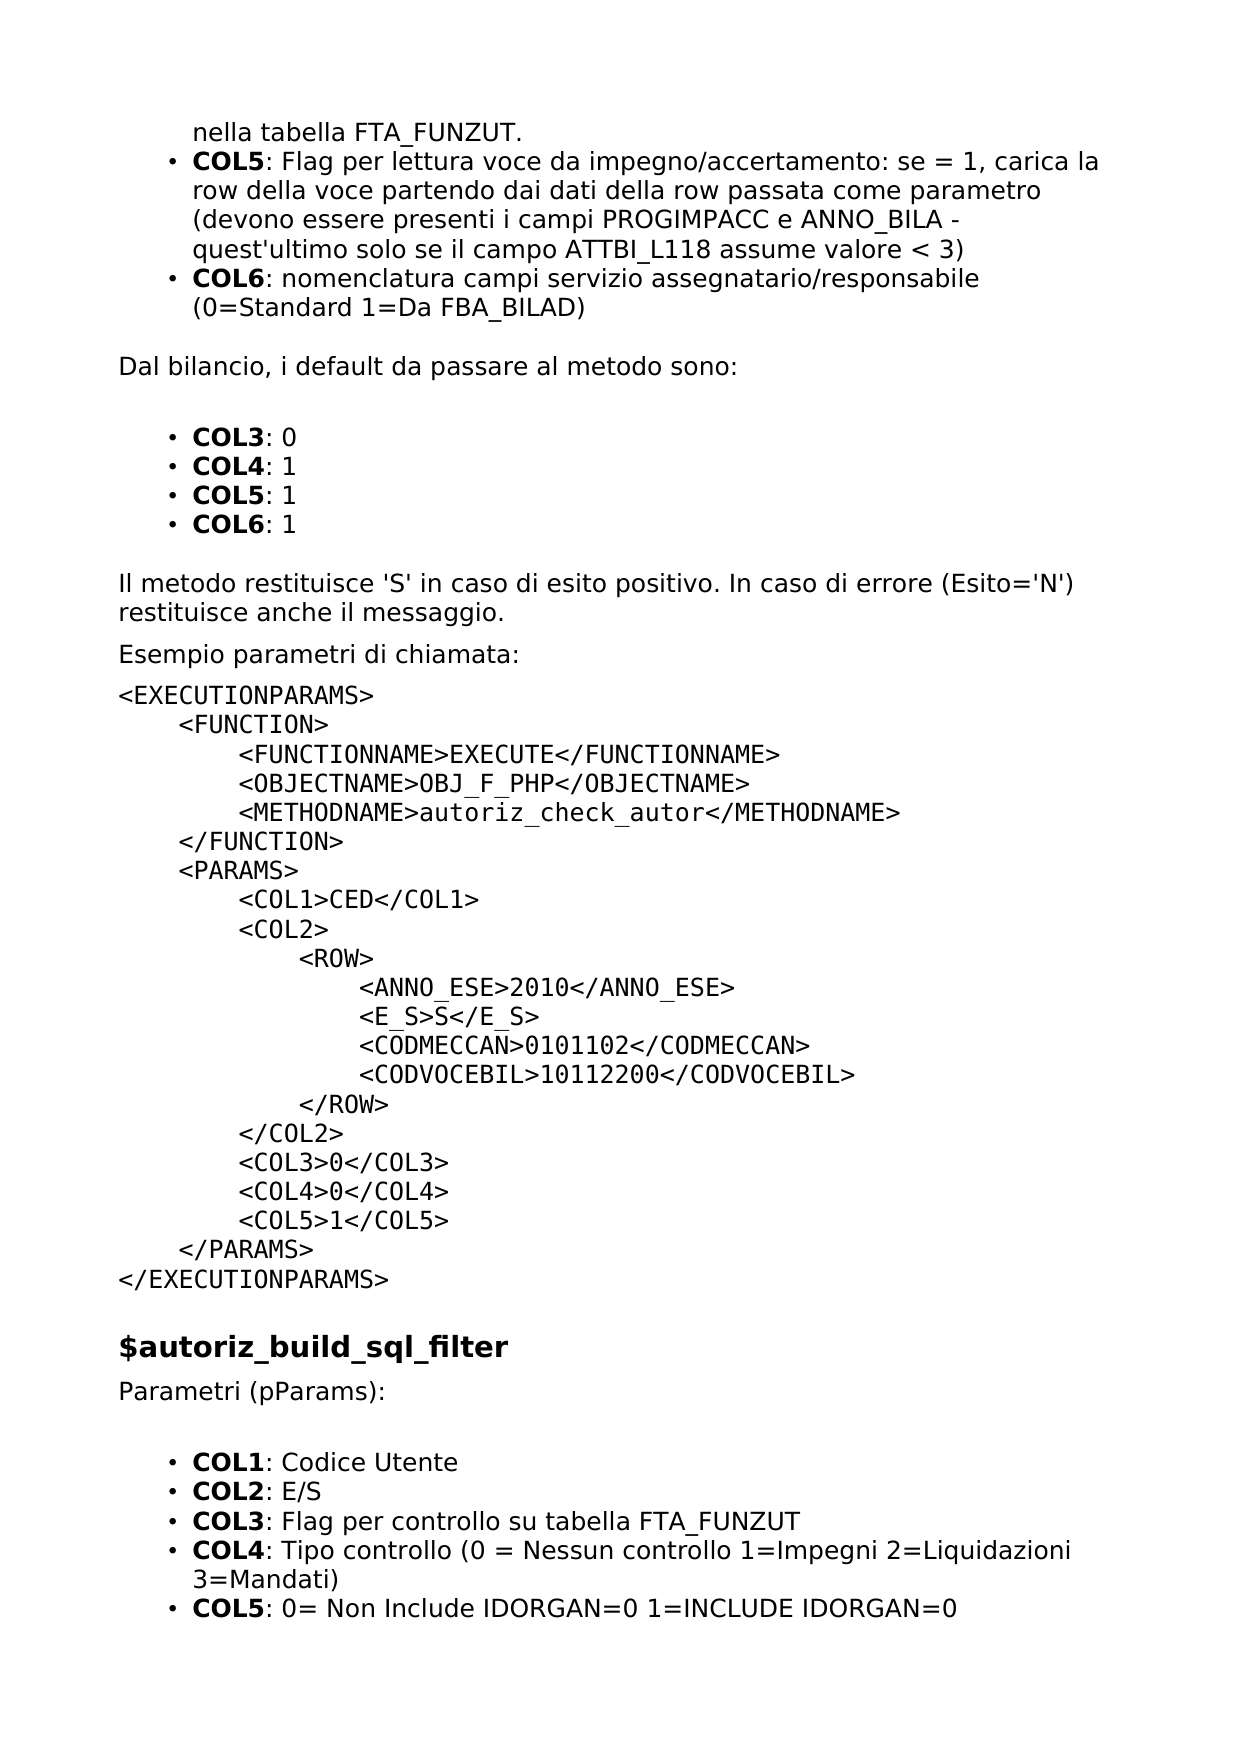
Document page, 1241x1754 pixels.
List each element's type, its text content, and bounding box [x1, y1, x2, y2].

list COL3: 0 [177, 423, 1122, 452]
list COL6: nomenclatura campi servizio assegnatario/responsabile (0=Standard 1=Da FBA_BILAD) [177, 264, 1122, 322]
list nella tabella FTA_FUNZUT. [177, 118, 1122, 147]
text <EXECUTIONPARAMS> <FUNCTION> <FUNCTIONNAME>EXECUTE</FUNCTIONNAME> <OBJECTNAME>OBJ_F_PHP</OBJECTNAME> <METHODNAME>autoriz_check_autor</METHODNAME> </FUNCTION> <PARAMS> <COL1>CED</COL1> <COL2> <ROW> <ANNO_ESE>2010</ANNO_ESE> <E_S>S</E_S> <CODMECCAN>0101102</CODMECCAN> <CODVOCEBIL>10112200</CODVOCEBIL> </ROW> </COL2> <COL3>0</COL3> <COL4>0</COL4> <COL5>1</COL5> </PARAMS> </EXECUTIONPARAMS> [118, 682, 1122, 1294]
list COL2: E/S [177, 1478, 1122, 1507]
list COL5: 0= Non Include IDORGAN=0 1=INCLUDE IDORGAN=0 [177, 1594, 1122, 1623]
list COL5: 1 [177, 481, 1122, 510]
list COL1: Codice Utente [177, 1448, 1122, 1478]
text Esempio parametri di chiamata: [118, 640, 1122, 669]
list COL4: Tipo controllo (0 = Nessun controllo 1=Impegni 2=Liquidazioni 3=Mandati) [177, 1536, 1122, 1594]
subtitle $autoriz_build_sql_filter [118, 1331, 1122, 1365]
text Dal bilancio, i default da passare al metodo sono: [118, 352, 1122, 381]
list COL6: 1 [177, 510, 1122, 539]
list COL3: Flag per controllo su tabella FTA_FUNZUT [177, 1507, 1122, 1536]
text Il metodo restituisce 'S' in caso di esito positivo. In caso di errore (Esito='N') restituisce anche il messaggio. [118, 569, 1122, 627]
list COL5: Flag per lettura voce da impegno/accertamento: se = 1, carica la row della voce partendo dai dati della row passata come parametro (devono essere presenti i campi PROGIMPACC e ANNO_BILA - quest'ultimo solo se il campo ATTBI_L118 assume valore < 3) [177, 147, 1122, 264]
text Parametri (pParams): [118, 1377, 1122, 1406]
list COL4: 1 [177, 452, 1122, 481]
